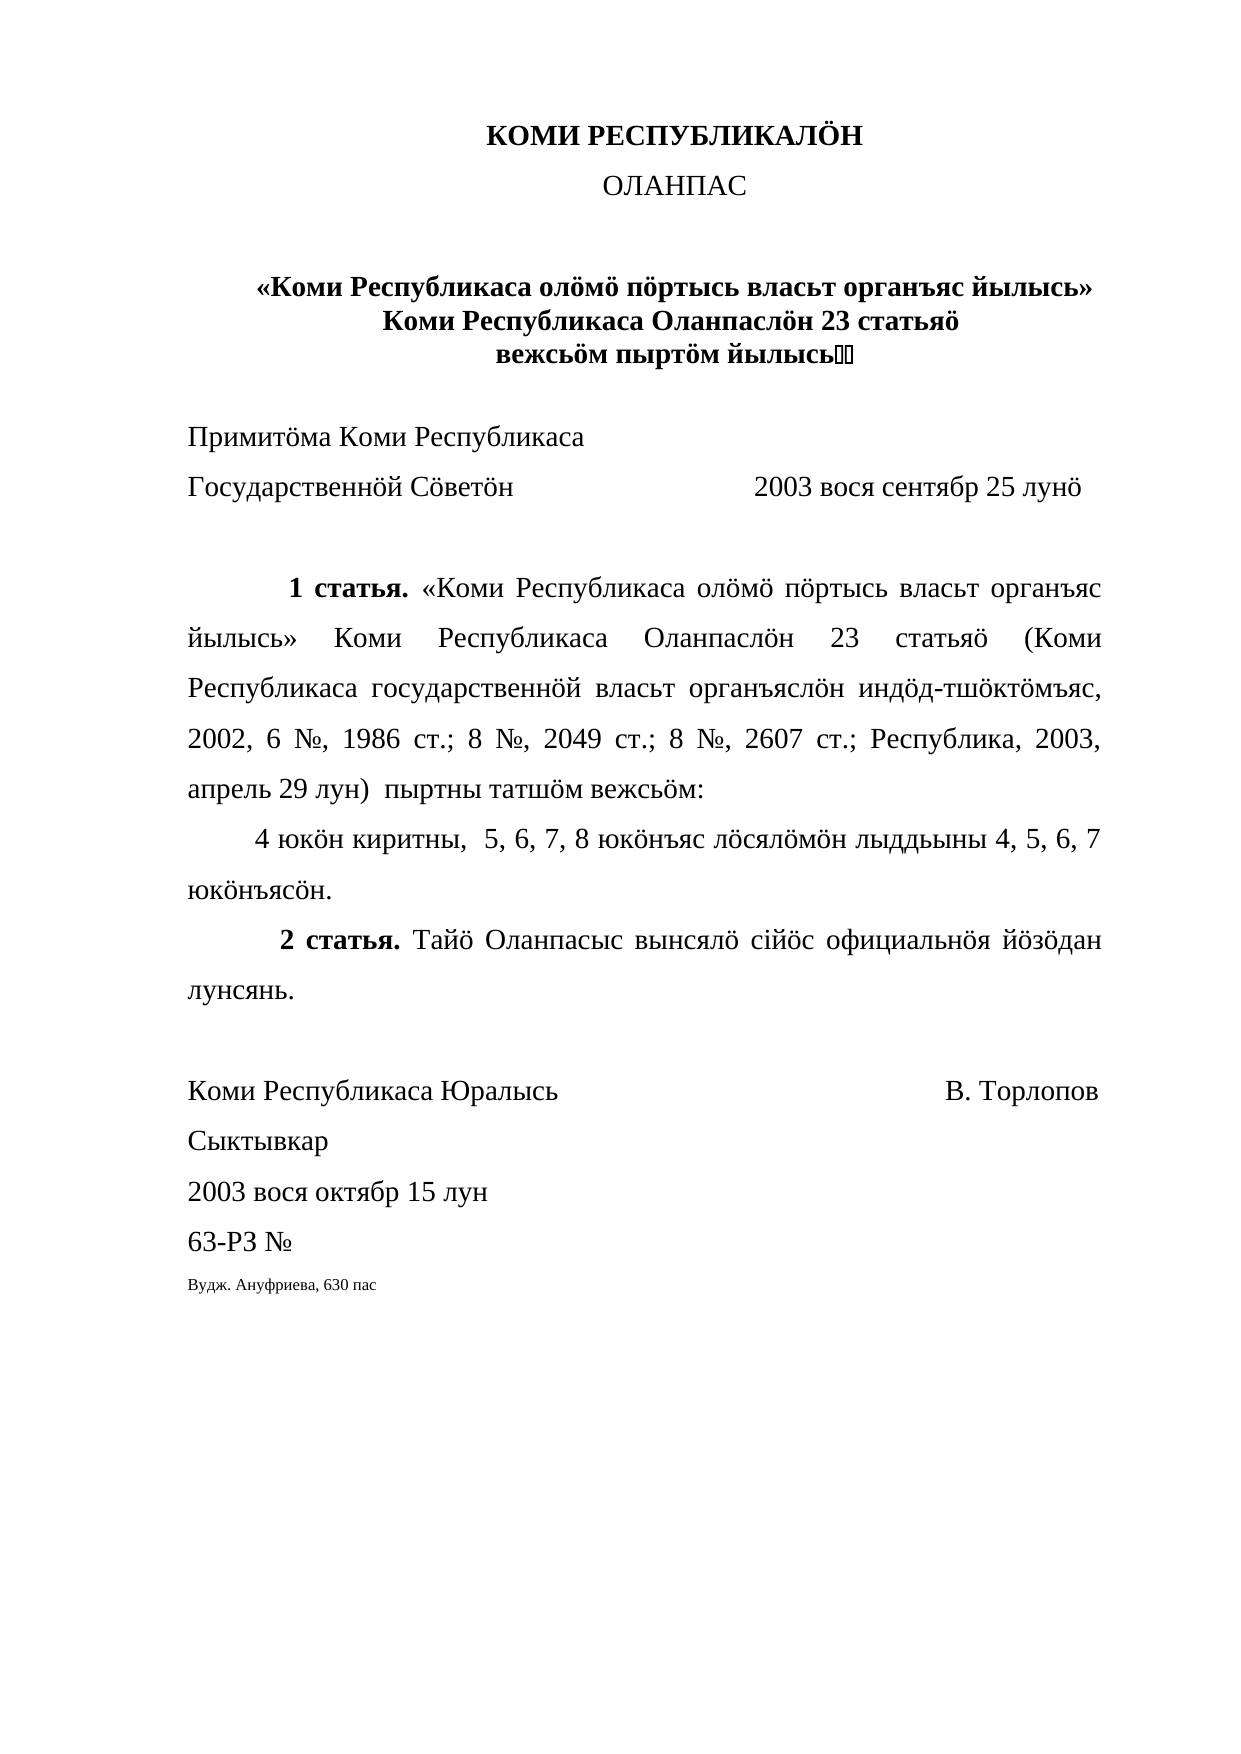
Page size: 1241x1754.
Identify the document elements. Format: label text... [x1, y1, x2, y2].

text 1 статья. «Коми Республикаса олöмö пöртысь власьт органъяс йылысь» Коми Республикаса Оланпаслöн 23 статьяö (Коми Республикаса государственнöй власьт органъяслöн индöд-тшöктöмъяс, 2002, 6 №, 1986 ст.; 8 №, 2049 ст.; 8 №, 2607 ст.; Республика, 2003, апрель 29 лун) пыртны татшöм вежсьöм: [187, 570, 1103, 805]
text Коми Республикаса Юралысь В. Торлопов [187, 1073, 1103, 1107]
text 63-РЗ № [187, 1224, 1103, 1258]
text Государственнöй Сöветöн 2003 вося сентябр 25 лунö [187, 469, 1103, 503]
text 2003 вося октябр 15 лун [187, 1174, 1103, 1207]
text Коми Республикаса Оланпаслöн 23 статьяö [187, 303, 1103, 336]
text «Коми Республикаса олöмö пöртысь власьт органъяс йылысь» [187, 269, 1103, 303]
text вежсьöм пыртöм йылысь [187, 336, 1103, 370]
subtitle ОЛАНПАС [187, 168, 1103, 202]
text 2 статья. Тайö Оланпасыс вынсялö сiйöс официальнöя йöзöдан лунсянь. [187, 922, 1103, 1006]
text Вудж. Ануфриева, 630 пас [187, 1274, 1103, 1293]
subtitle КОМИ РЕСПУБЛИКАЛÖН [187, 118, 1103, 152]
text 4 юкöн киритны, 5, 6, 7, 8 юкöнъяс лöсялöмöн лыддьыны 4, 5, 6, 7 юкöнъясöн. [187, 822, 1103, 905]
subtitle Примитöма Коми Республикаса [187, 419, 1103, 453]
text Сыктывкар [187, 1123, 1103, 1157]
